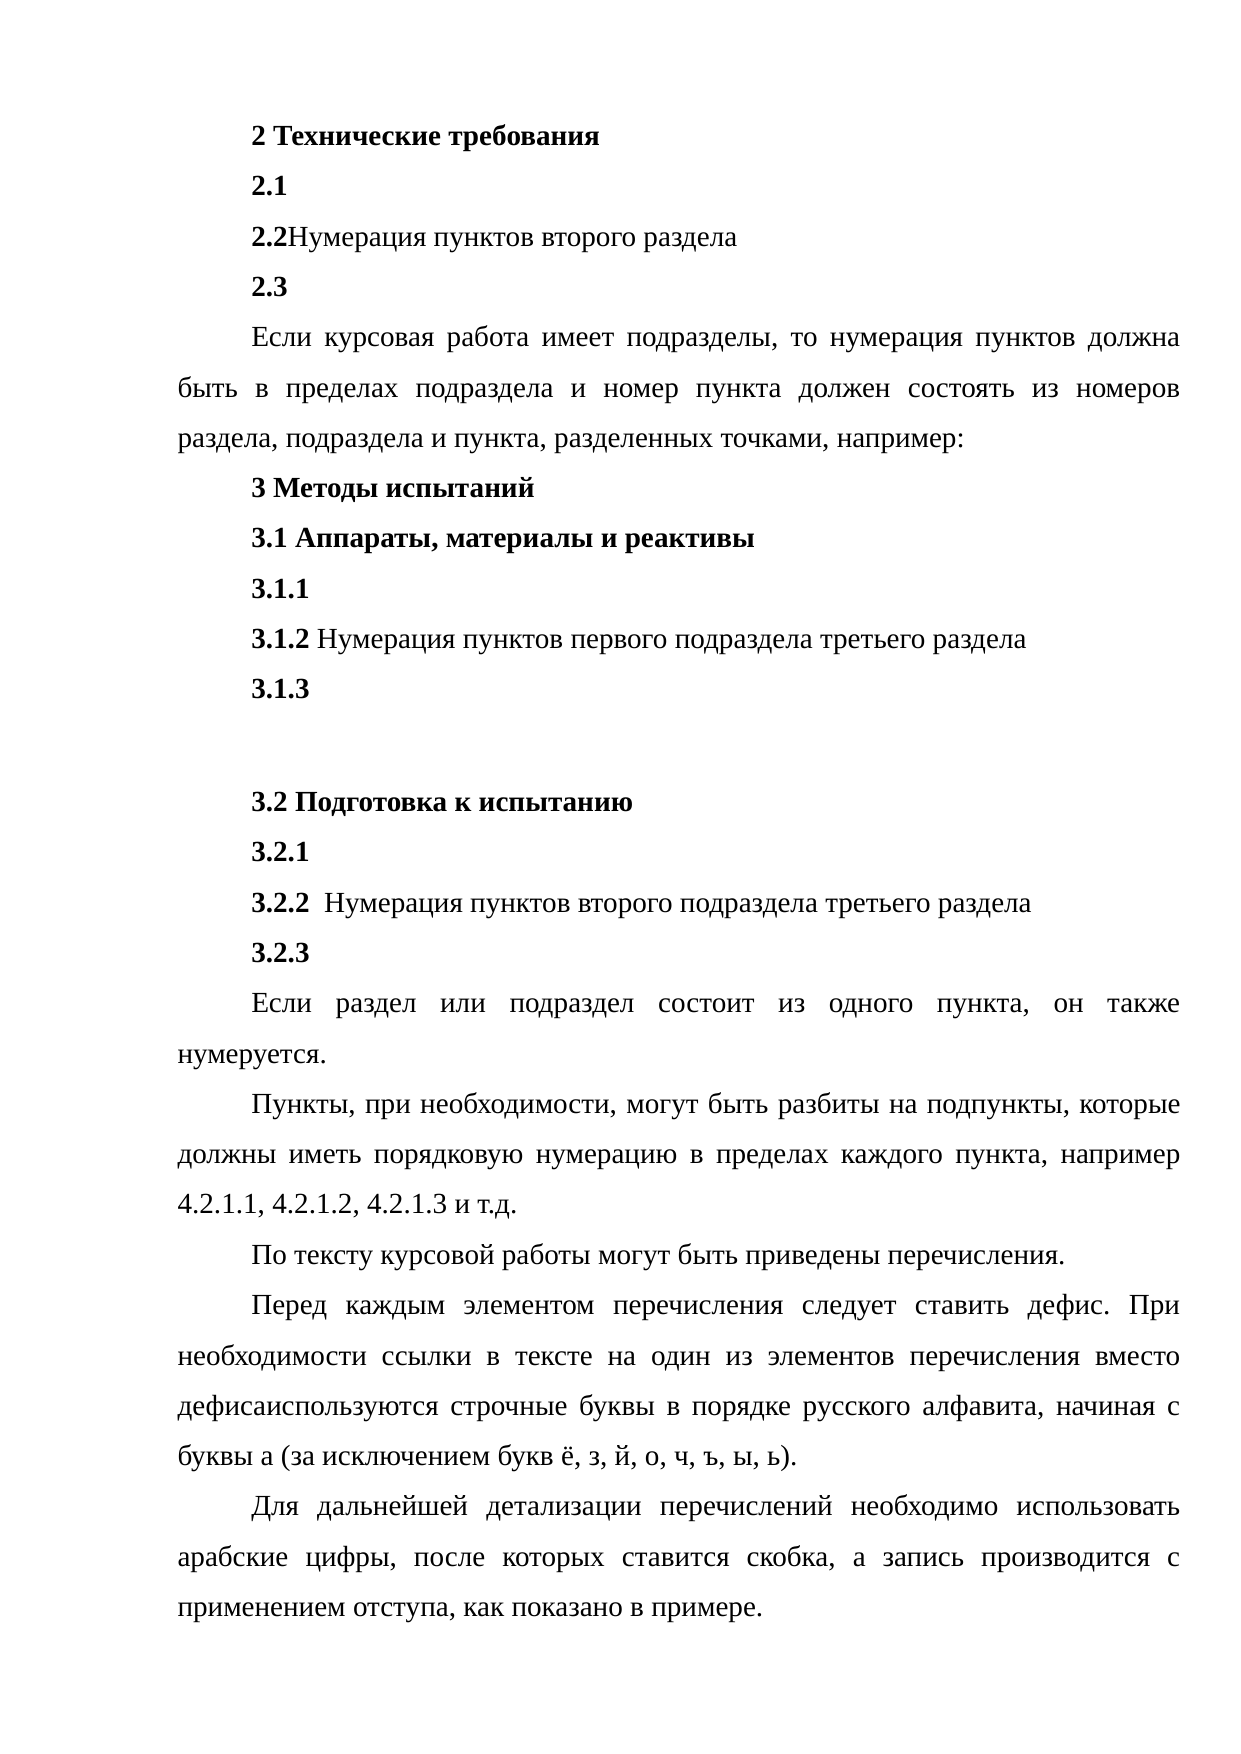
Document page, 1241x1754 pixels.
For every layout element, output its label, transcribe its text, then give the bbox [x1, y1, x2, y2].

text 2.2Нумерация пунктов второго раздела [177, 219, 1181, 252]
text Если курсовая работа имеет подразделы, то нумерация пунктов должна быть в пределах подраздела и номер пункта должен состоять из номеров раздела, подраздела и пункта, разделенных точками, например: [177, 319, 1181, 453]
text 3.1.2 Нумерация пунктов первого подраздела третьего раздела [177, 621, 1181, 655]
text 2.3 [177, 269, 1181, 303]
text 3.1.1 [177, 571, 1181, 604]
text 3.2.2 Нумерация пунктов второго подраздела третьего раздела [177, 885, 1181, 918]
text Для дальнейшей детализации перечислений необходимо использовать арабские цифры, после которых ставится скобка, а запись производится с применением отступа, как показано в примере. [177, 1488, 1181, 1623]
text 3.2 Подготовка к испытанию [177, 784, 1181, 818]
text 2 Технические требования [177, 118, 1181, 152]
text 2.1 [177, 168, 1181, 202]
text 3.1 Аппараты, материалы и реактивы [177, 521, 1181, 554]
text Пункты, при необходимости, могут быть разбиты на подпункты, которые должны иметь порядковую нумерацию в пределах каждого пункта, например 4.2.1.1, 4.2.1.2, 4.2.1.3 и т.д. [177, 1086, 1181, 1220]
text Если раздел или подраздел состоит из одного пункта, он также нумеруется. [177, 985, 1181, 1069]
text Перед каждым элементом перечисления следует ставить дефис. При необходимости ссылки в тексте на один из элементов перечисления вместо дефисаиспользуются строчные буквы в порядке русского алфавита, начиная с буквы а (за исключением букв ё, з, й, о, ч, ъ, ы, ь). [177, 1287, 1181, 1472]
text 3.1.3 [177, 672, 1181, 705]
text 3.2.1 [177, 834, 1181, 868]
text 3 Методы испытаний [177, 470, 1181, 504]
text 3.2.3 [177, 935, 1181, 969]
text По тексту курсовой работы могут быть приведены перечисления. [177, 1237, 1181, 1271]
